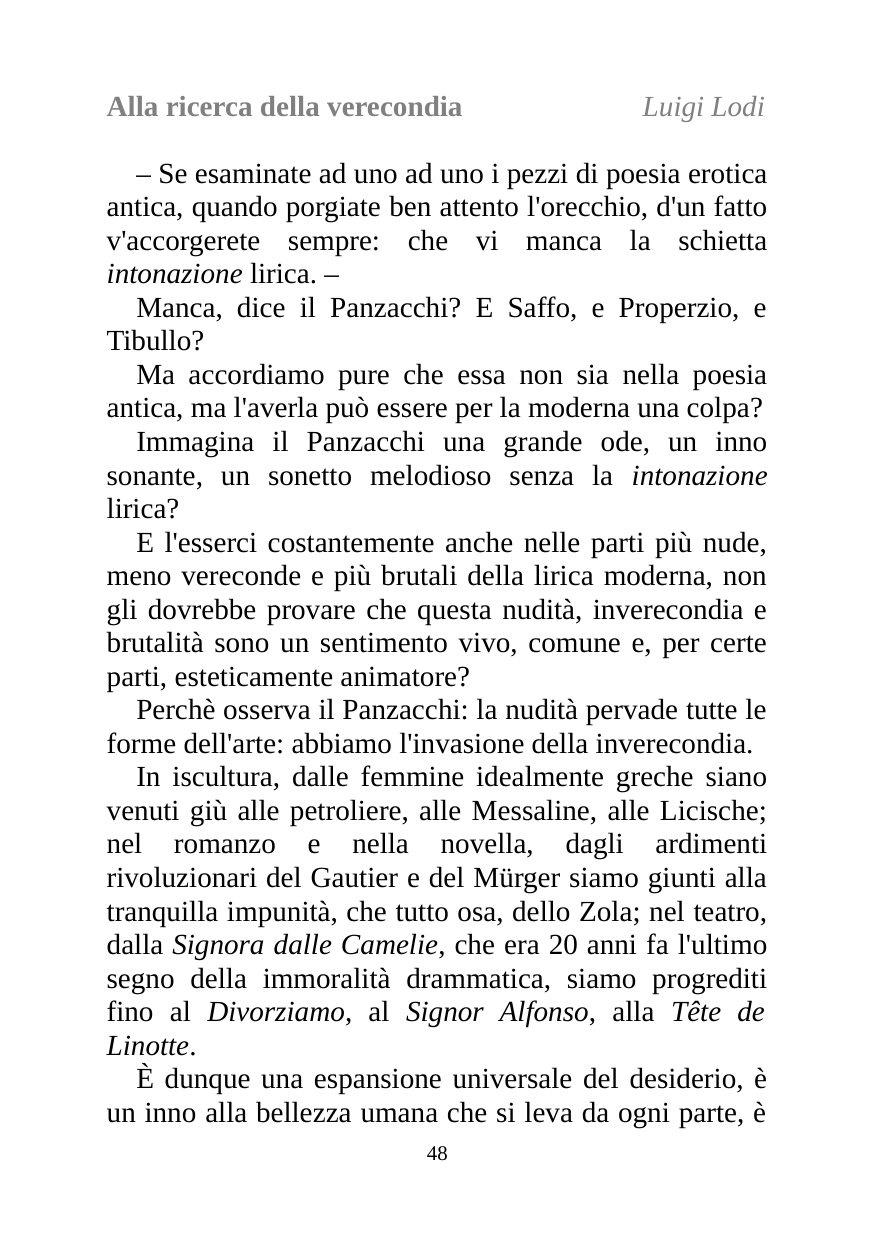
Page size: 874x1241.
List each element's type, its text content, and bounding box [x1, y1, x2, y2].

text Perchè osserva il Panzacchi: la nudità pervade tutte le forme dell'arte: abbiamo l'invasione della inverecondia. [106, 692, 768, 759]
text E l'esserci costantemente anche nelle parti più nude, meno vereconde e più brutali della lirica moderna, non gli dovrebbe provare che questa nudità, inverecondia e brutalità sono un sentimento vivo, comune e, per certe parti, esteticamente animatore? [106, 525, 768, 692]
text Ma accordiamo pure che essa non sia nella poesia antica, ma l'averla può essere per la moderna una colpa? [106, 357, 768, 424]
text In iscultura, dalle femmine idealmente greche siano venuti giù alle petroliere, alle Messaline, alle Licische; nel romanzo e nella novella, dagli ardimenti rivoluzionari del Gautier e del Mürger siamo giunti alla tranquilla impunità, che tutto osa, dello Zola; nel teatro, dalla Signora dalle Camelie, che era 20 anni fa l'ultimo segno della immoralità drammatica, siamo progrediti fino al Divorziamo, al Signor Alfonso, alla Tête de Linotte. [106, 759, 768, 1061]
text È dunque una espansione universale del desiderio, è un inno alla bellezza umana che si leva da ogni parte, è [106, 1061, 768, 1128]
text – Se esaminate ad uno ad uno i pezzi di poesia erotica antica, quando porgiate ben attento l'orecchio, d'un fatto v'accorgerete sempre: che vi manca la schietta intonazione lirica. – [106, 156, 768, 290]
text Manca, dice il Panzacchi? E Saffo, e Properzio, e Tibullo? [106, 290, 768, 357]
text Immagina il Panzacchi una grande ode, un inno sonante, un sonetto melodioso senza la intonazione lirica? [106, 424, 768, 525]
